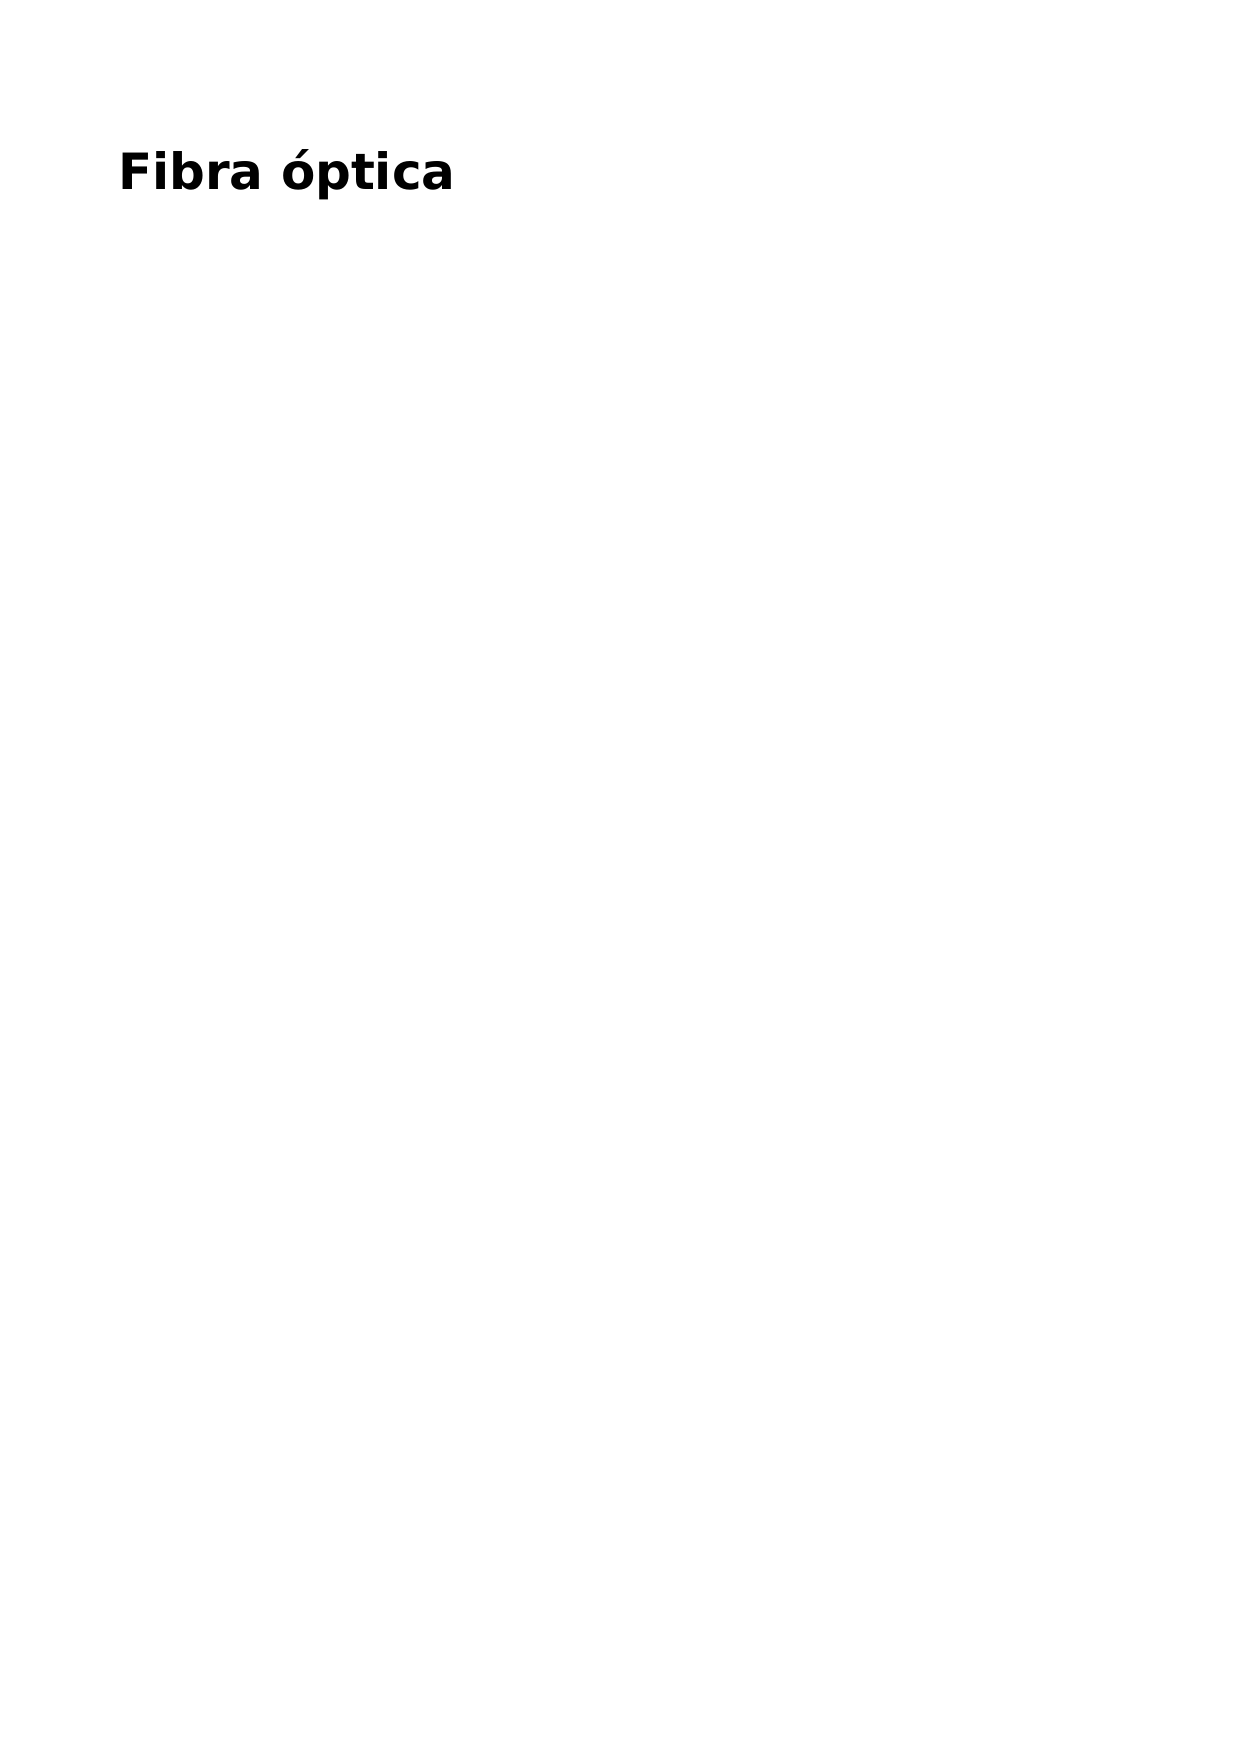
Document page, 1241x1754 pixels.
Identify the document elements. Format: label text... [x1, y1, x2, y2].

subtitle Fibra óptica [118, 143, 1122, 201]
